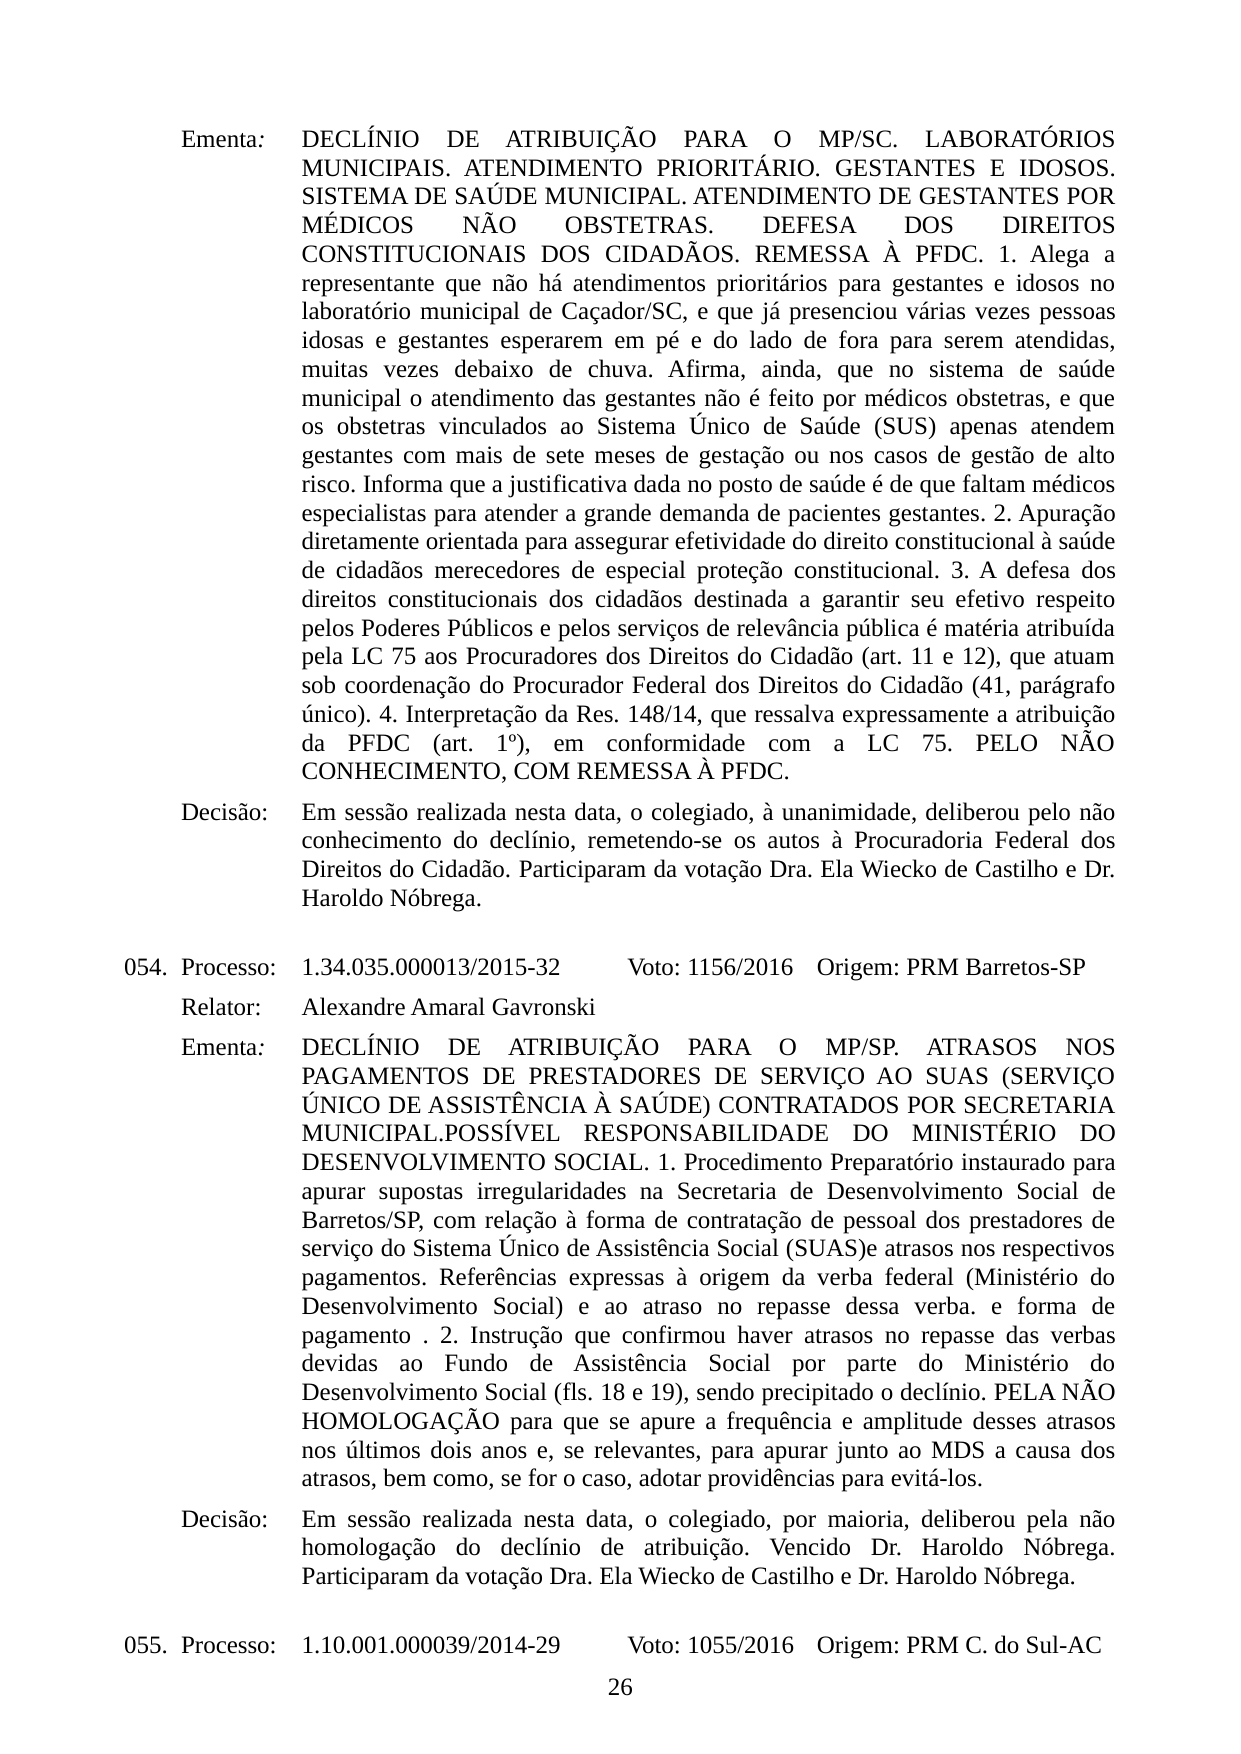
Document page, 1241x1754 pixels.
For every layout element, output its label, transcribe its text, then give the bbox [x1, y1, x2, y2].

table_cell [118, 986, 175, 1026]
table_cell [118, 1026, 175, 1498]
table_header Processo: [175, 946, 296, 986]
table_cell DECLÍNIO DE ATRIBUIÇÃO PARA O MP/SP. ATRASOS NOS PAGAMENTOS DE PRESTADORES DE SERVIÇO AO SUAS (SERVIÇO ÚNICO DE ASSISTÊNCIA À SAÚDE) CONTRATADOS POR SECRETARIA MUNICIPAL.POSSÍVEL RESPONSABILIDADE DO MINISTÉRIO DO DESENVOLVIMENTO SOCIAL. 1. Procedimento Preparatório instaurado para apurar supostas irregularidades na Secretaria de Desenvolvimento Social de Barretos/SP, com relação à forma de contratação de pessoal dos prestadores de serviço do Sistema Único de Assistência Social (SUAS)e atrasos nos respectivos pagamentos. Referências expressas à origem da verba federal (Ministério do Desenvolvimento Social) e ao atraso no repasse dessa verba. e forma de pagamento . 2. Instrução que confirmou haver atrasos no repasse das verbas devidas ao Fundo de Assistência Social por parte do Ministério do Desenvolvimento Social (fls. 18 e 19), sendo precipitado o declínio. PELA NÃO HOMOLOGAÇÃO para que se apure a frequência e amplitude desses atrasos nos últimos dois anos e, se relevantes, para apurar junto ao MDS a causa dos atrasos, bem como, se for o caso, adotar providências para evitá-los. [296, 1026, 1122, 1498]
table_header 055. [118, 1624, 175, 1664]
table_header Origem: PRM Barretos-SP [811, 946, 1122, 986]
table_cell [118, 791, 175, 917]
table_cell Decisão: [175, 1498, 296, 1596]
table_cell Relator: [175, 986, 296, 1026]
table_header Origem: PRM C. do Sul-AC [811, 1624, 1122, 1664]
table_header 1.10.001.000039/2014-29 [296, 1624, 621, 1664]
table_cell DECLÍNIO DE ATRIBUIÇÃO PARA O MP/SC. LABORATÓRIOS MUNICIPAIS. ATENDIMENTO PRIORITÁRIO. GESTANTES E IDOSOS. SISTEMA DE SAÚDE MUNICIPAL. ATENDIMENTO DE GESTANTES POR MÉDICOS NÃO OBSTETRAS. DEFESA DOS DIREITOS CONSTITUCIONAIS DOS CIDADÃOS. REMESSA À PFDC. 1. Alega a representante que não há atendimentos prioritários para gestantes e idosos no laboratório municipal de Caçador/SC, e que já presenciou várias vezes pessoas idosas e gestantes esperarem em pé e do lado de fora para serem atendidas, muitas vezes debaixo de chuva. Afirma, ainda, que no sistema de saúde municipal o atendimento das gestantes não é feito por médicos obstetras, e que os obstetras vinculados ao Sistema Único de Saúde (SUS) apenas atendem gestantes com mais de sete meses de gestação ou nos casos de gestão de alto risco. Informa que a justificativa dada no posto de saúde é de que faltam médicos especialistas para atender a grande demanda de pacientes gestantes. 2. Apuração diretamente orientada para assegurar efetividade do direito constitucional à saúde de cidadãos merecedores de especial proteção constitucional. 3. A defesa dos direitos constitucionais dos cidadãos destinada a garantir seu efetivo respeito pelos Poderes Públicos e pelos serviços de relevância pública é matéria atribuída pela LC 75 aos Procuradores dos Direitos do Cidadão (art. 11 e 12), que atuam sob coordenação do Procurador Federal dos Direitos do Cidadão (41, parágrafo único). 4. Interpretação da Res. 148/14, que ressalva expressamente a atribuição da PFDC (art. 1º), em conformidade com a LC 75. PELO NÃO CONHECIMENTO, COM REMESSA À PFDC. [296, 118, 1122, 791]
table_cell [118, 1498, 175, 1596]
table_header Processo: [175, 1624, 296, 1664]
table_cell Decisão: [175, 791, 296, 917]
table_cell Ementa: [175, 118, 296, 791]
table_cell Ementa: [175, 1026, 296, 1498]
table_header Voto: 1156/2016 [621, 946, 811, 986]
table_header 054. [118, 946, 175, 986]
table_cell Em sessão realizada nesta data, o colegiado, à unanimidade, deliberou pelo não conhecimento do declínio, remetendo-se os autos à Procuradoria Federal dos Direitos do Cidadão. Participaram da votação Dra. Ela Wiecko de Castilho e Dr. Haroldo Nóbrega. [296, 791, 1122, 917]
table_cell Alexandre Amaral Gavronski [296, 986, 1122, 1026]
table_header Voto: 1055/2016 [621, 1624, 811, 1664]
table_cell Em sessão realizada nesta data, o colegiado, por maioria, deliberou pela não homologação do declínio de atribuição. Vencido Dr. Haroldo Nóbrega. Participaram da votação Dra. Ela Wiecko de Castilho e Dr. Haroldo Nóbrega. [296, 1498, 1122, 1596]
table_cell [118, 118, 175, 791]
table_header 1.34.035.000013/2015-32 [296, 946, 621, 986]
